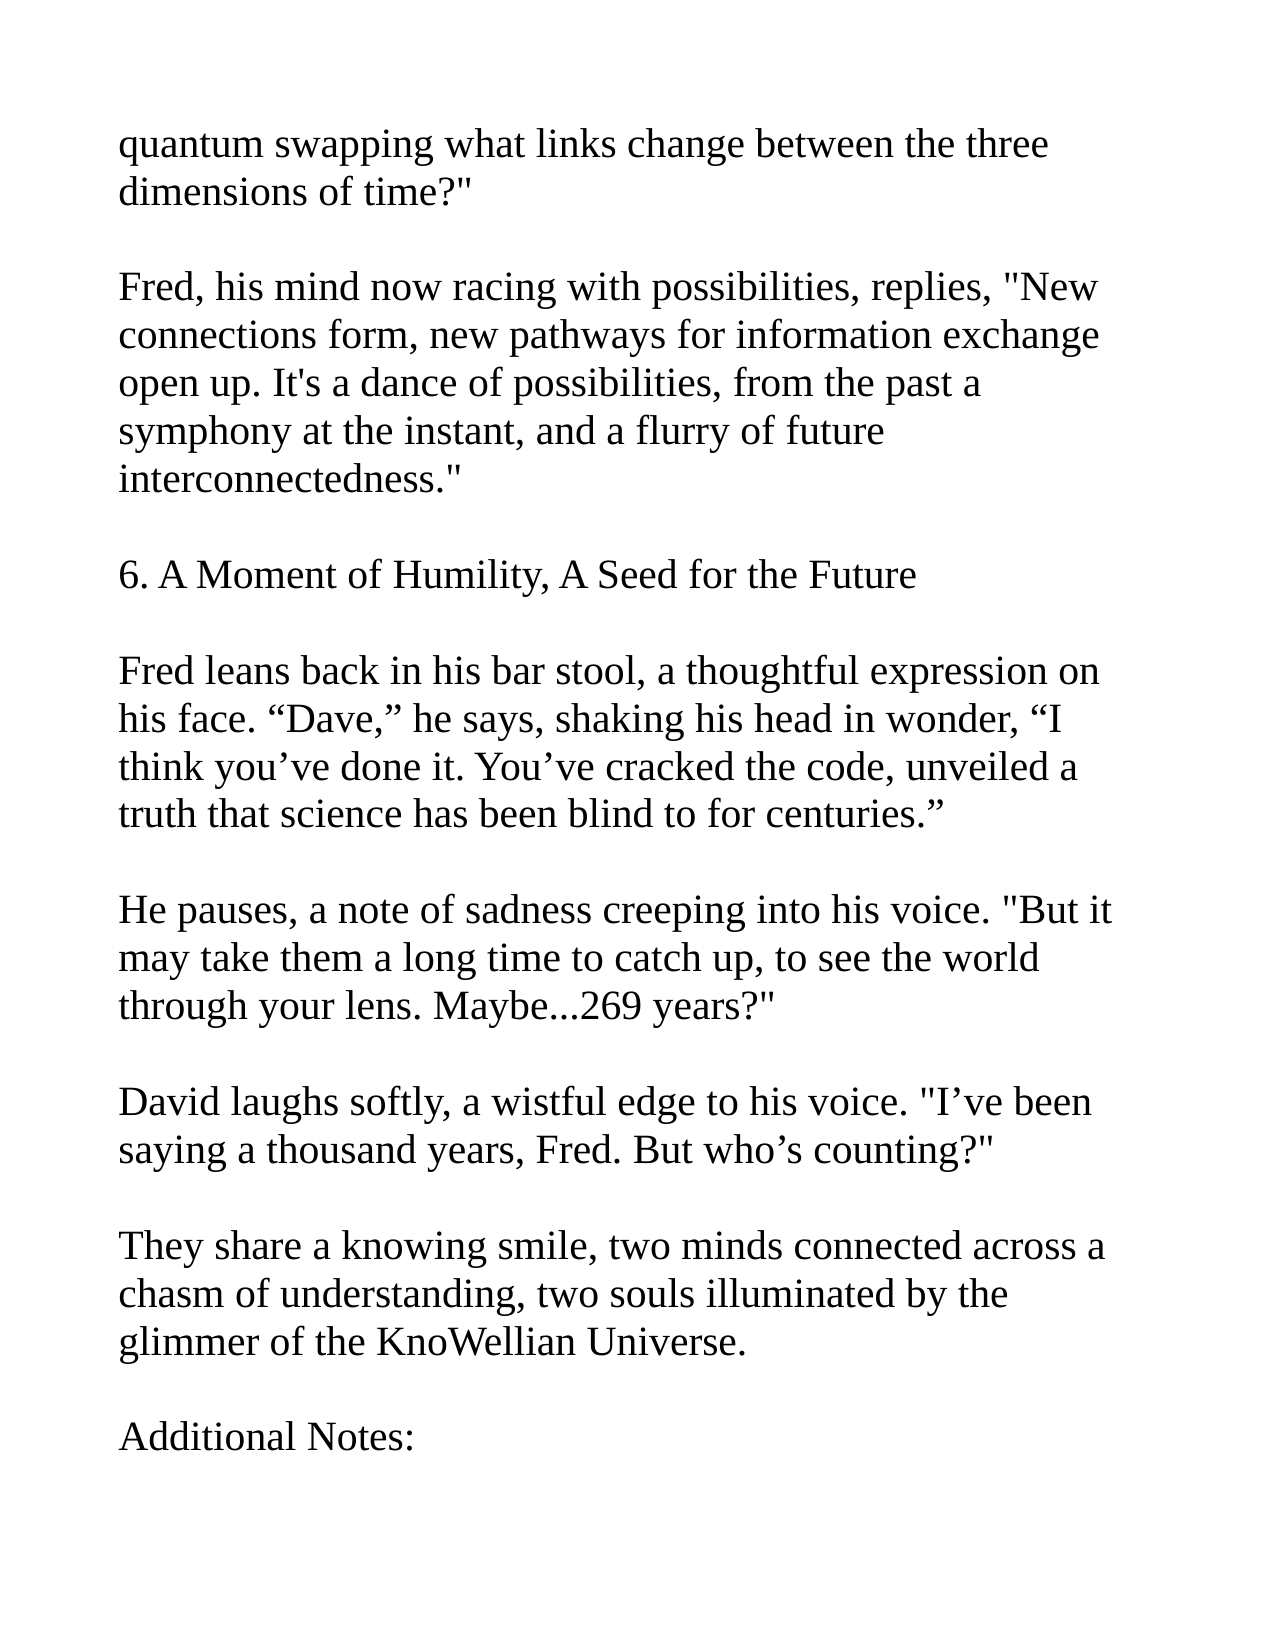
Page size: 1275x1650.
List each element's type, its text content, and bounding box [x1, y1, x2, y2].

text quantum swapping what links change between the three dimensions of time?" [118, 118, 1157, 214]
text Additional Notes: [118, 1412, 1157, 1460]
text They share a knowing smile, two minds connected across a chasm of understanding, two souls illuminated by the glimmer of the KnoWellian Universe. [118, 1220, 1157, 1364]
text 6. A Moment of Humility, A Seed for the Future [118, 549, 1157, 597]
text Fred leans back in his bar stool, a thoughtful expression on his face. “Dave,” he says, shaking his head in wonder, “I think you’ve done it. You’ve cracked the code, unveiled a truth that science has been blind to for centuries.” [118, 645, 1157, 837]
text He pauses, a note of sadness creeping into his voice. "But it may take them a long time to catch up, to see the world through your lens. Maybe...269 years?" [118, 885, 1157, 1028]
text David laughs softly, a wistful edge to his voice. "I’ve been saying a thousand years, Fred. But who’s counting?" [118, 1076, 1157, 1172]
text Fred, his mind now racing with possibilities, replies, "New connections form, new pathways for information exchange open up. It's a dance of possibilities, from the past a symphony at the instant, and a flurry of future interconnectedness." [118, 262, 1157, 501]
